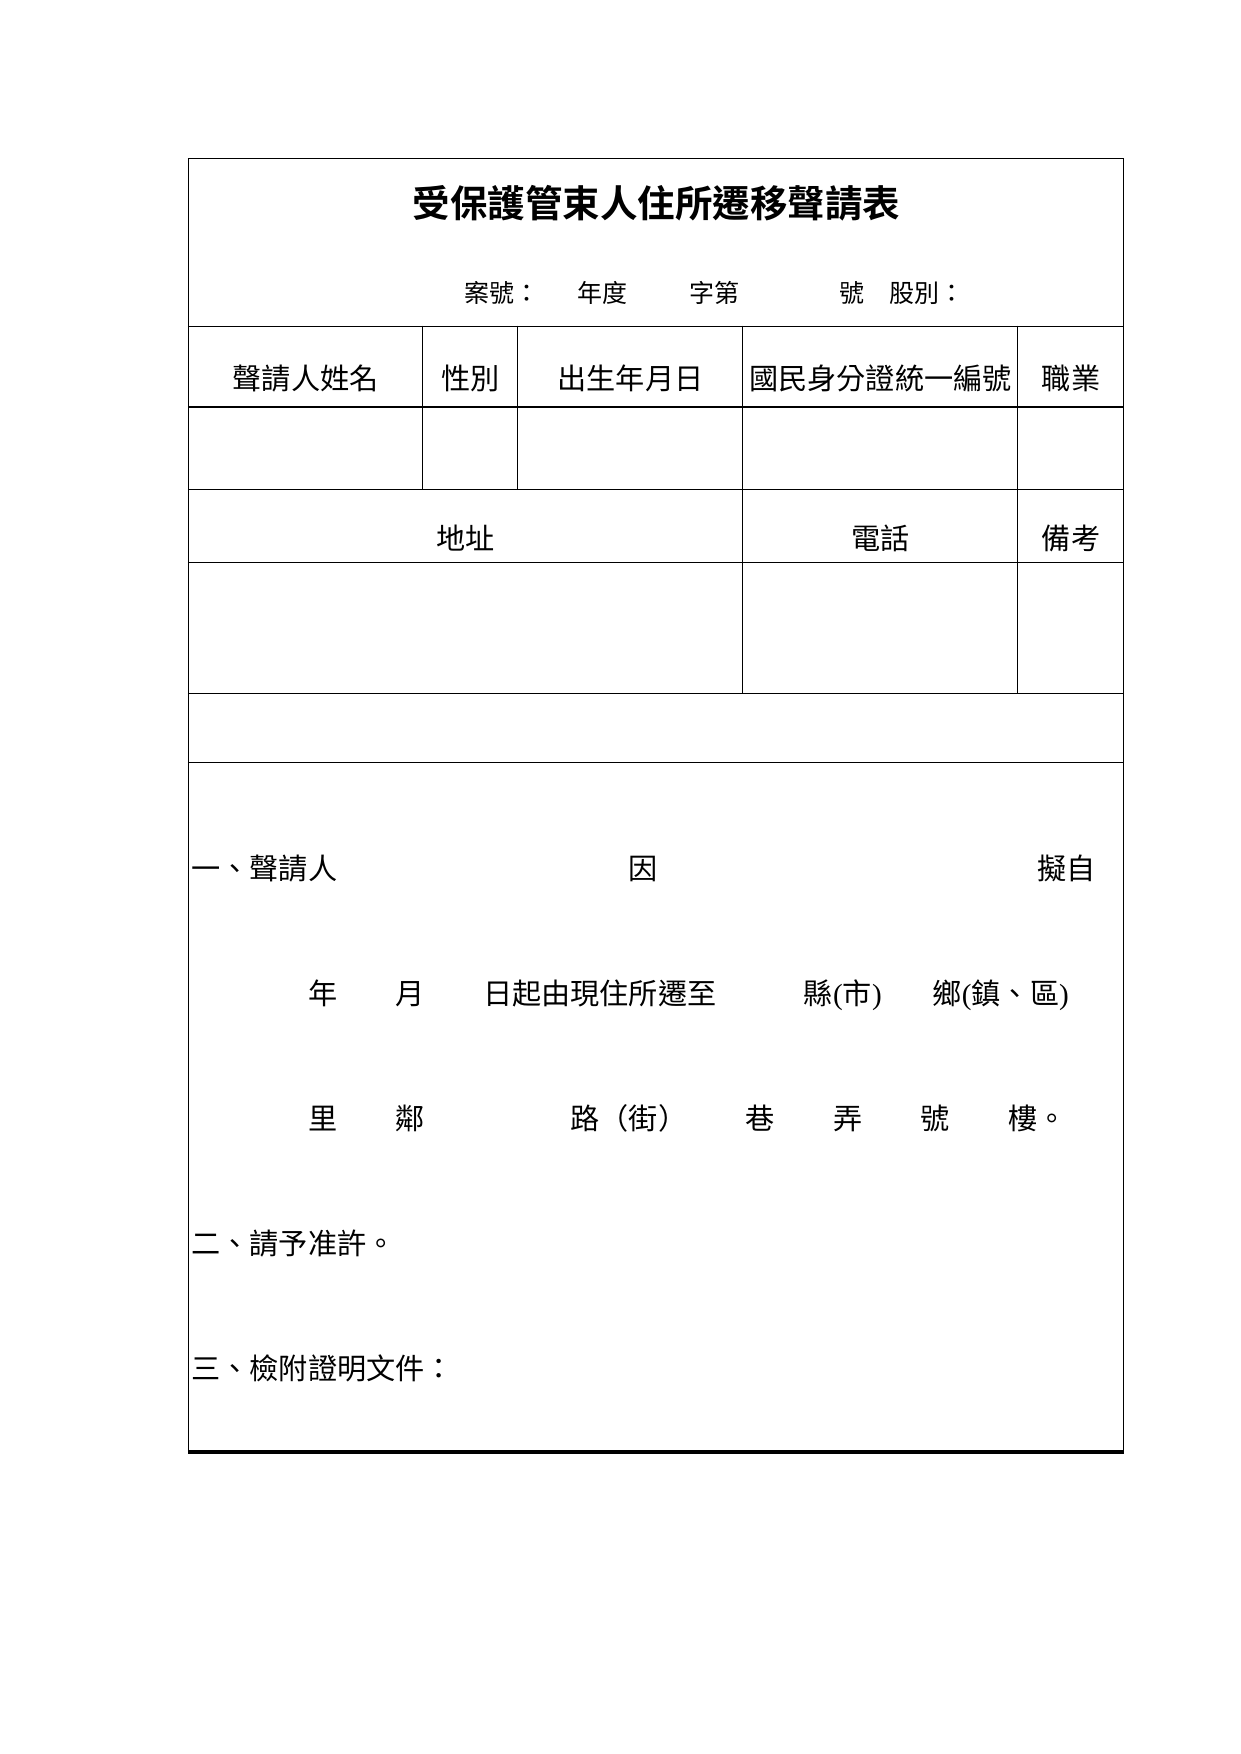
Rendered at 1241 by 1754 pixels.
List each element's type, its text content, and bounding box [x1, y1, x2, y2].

table_cell [743, 563, 1017, 693]
table_cell 備考 [1018, 490, 1123, 562]
table_cell [1018, 563, 1123, 693]
table_cell 出生年月日 [518, 327, 742, 406]
table_cell [518, 408, 742, 489]
table_cell [743, 408, 1017, 489]
table_cell 職業 [1018, 327, 1123, 406]
table_cell [189, 563, 742, 693]
table_cell [189, 408, 422, 489]
table_cell [1018, 408, 1123, 489]
table_cell 一、聲請人 因 擬自 年 月 日起由現住所遷至 縣(市) 鄉(鎮、區) 里 鄰 路（街） 巷 弄 號 樓。 二、請予准許。 三、檢附證明文件： [189, 763, 1123, 1388]
table_cell 性別 [423, 327, 517, 406]
table_header 受保護管束人住所遷移聲請表 案號： 年度 字第 號 股別： [189, 159, 1123, 326]
table_cell [423, 408, 517, 489]
table_cell 地址 [189, 490, 742, 562]
table_cell [189, 694, 1123, 762]
table_cell 國民身分證統一編號 [743, 327, 1017, 406]
table_cell 聲請人姓名 [189, 327, 422, 406]
table_cell 電話 [743, 490, 1017, 562]
table_cell [189, 1388, 1123, 1450]
